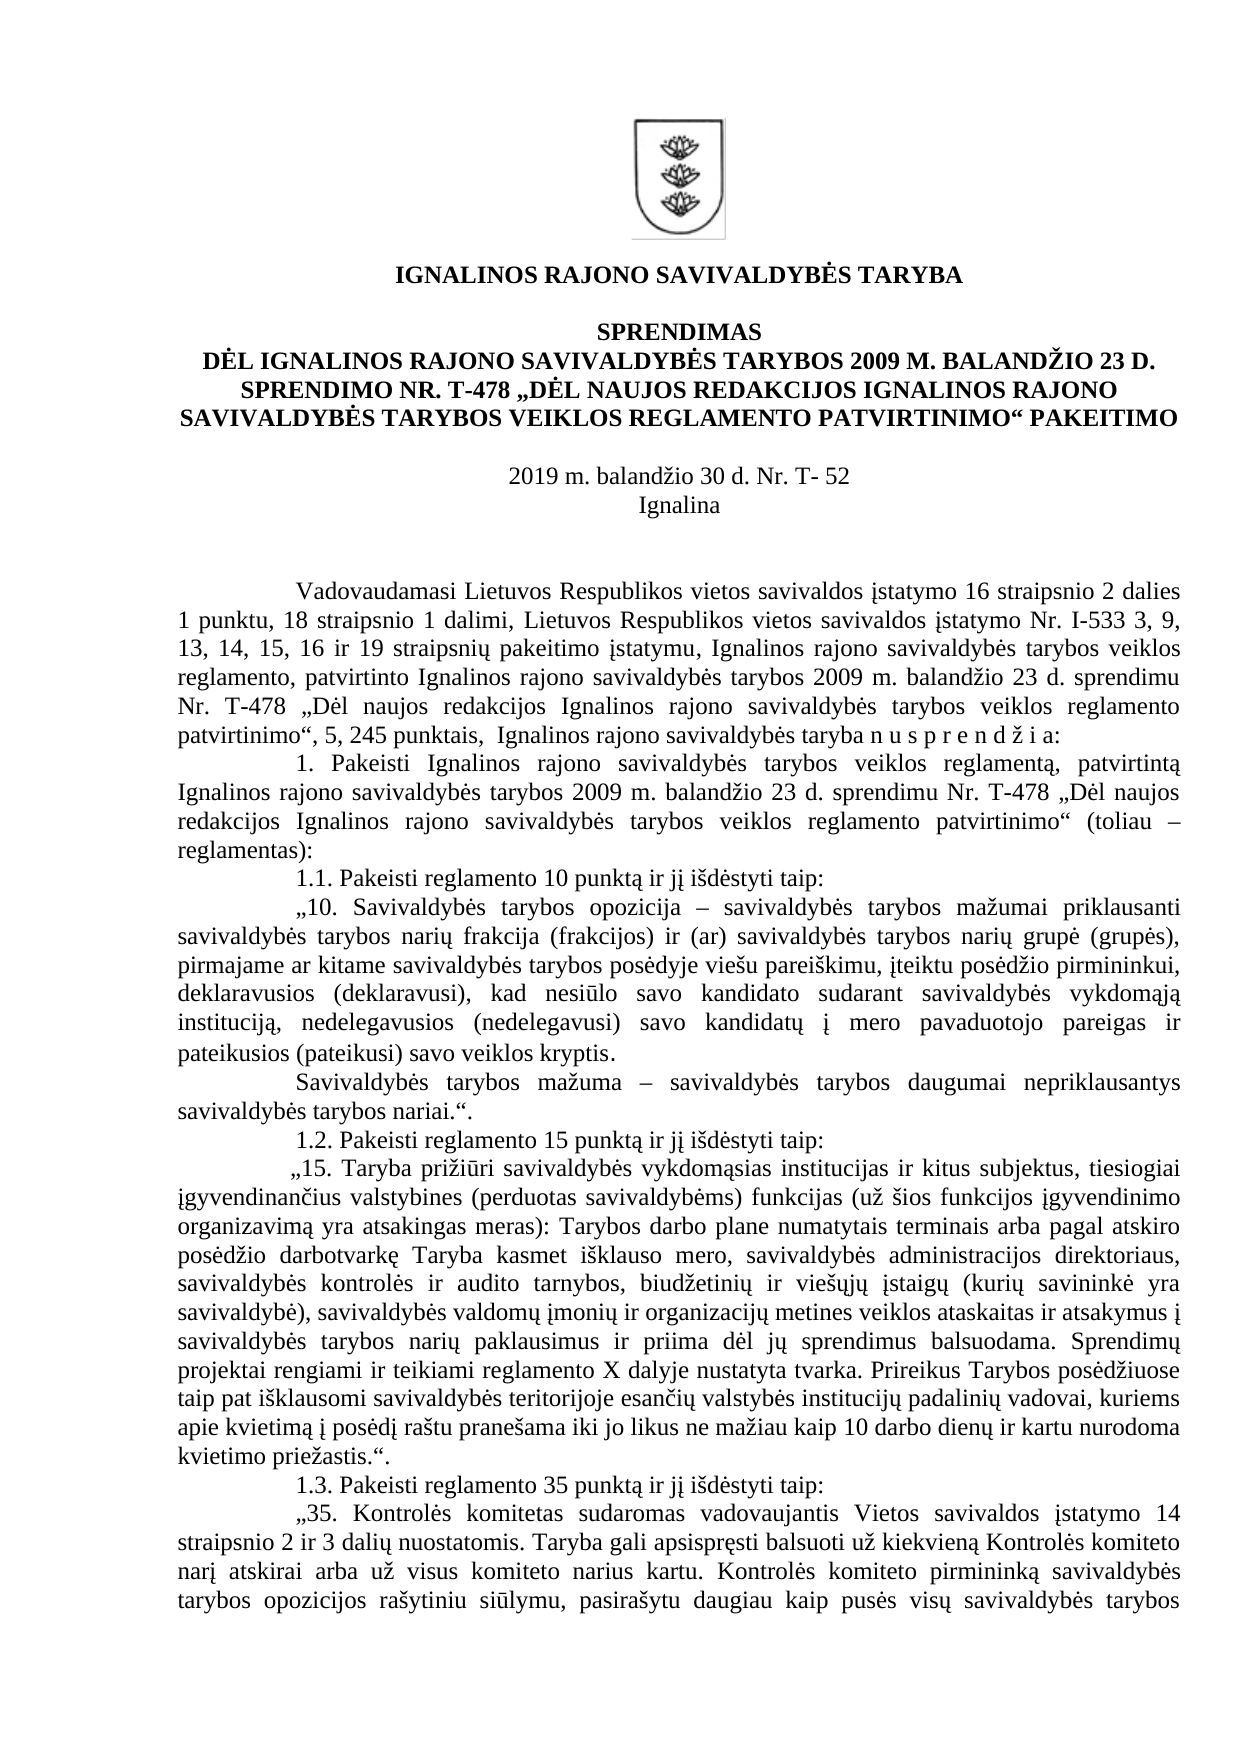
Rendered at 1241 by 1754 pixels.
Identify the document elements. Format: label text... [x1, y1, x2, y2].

text 1.2. Pakeisti reglamento 15 punktą ir jį išdėstyti taip: [177, 1125, 1181, 1153]
text „15. Taryba prižiūri savivaldybės vykdomąsias institucijas ir kitus subjektus, tiesiogiai įgyvendinančius valstybines (perduotas savivaldybėms) funkcijas (už šios funkcijos įgyvendinimo organizavimą yra atsakingas meras): Tarybos darbo plane numatytais terminais arba pagal atskiro posėdžio darbotvarkę Taryba kasmet išklauso mero, savivaldybės administracijos direktoriaus, savivaldybės kontrolės ir audito tarnybos, biudžetinių ir viešųjų įstaigų (kurių savininkė yra savivaldybė), savivaldybės valdomų įmonių ir organizacijų metines veiklos ataskaitas ir atsakymus į savivaldybės tarybos narių paklausimus ir priima dėl jų sprendimus balsuodama. Sprendimų projektai rengiami ir teikiami reglamento X dalyje nustatyta tvarka. Prireikus Tarybos posėdžiuose taip pat išklausomi savivaldybės teritorijoje esančių valstybės institucijų padalinių vadovai, kuriems apie kvietimą į posėdį raštu pranešama iki jo likus ne mažiau kaip 10 darbo dienų ir kartu nurodoma kvietimo priežastis.“. [177, 1153, 1181, 1470]
text 2019 m. balandžio 30 d. Nr. T- 52 [177, 461, 1181, 490]
text Vadovaudamasi Lietuvos Respublikos vietos savivaldos įstatymo 16 straipsnio 2 dalies 1 punktu, 18 straipsnio 1 dalimi, Lietuvos Respublikos vietos savivaldos įstatymo Nr. I-533 3, 9, 13, 14, 15, 16 ir 19 straipsnių pakeitimo įstatymu, Ignalinos rajono savivaldybės tarybos veiklos reglamento, patvirtinto Ignalinos rajono savivaldybės tarybos 2009 m. balandžio 23 d. sprendimu Nr. T-478 „Dėl naujos redakcijos Ignalinos rajono savivaldybės tarybos veiklos reglamento patvirtinimo“, 5, 245 punktais, Ignalinos rajono savivaldybės taryba n u s p r e n d ž i a: [177, 576, 1181, 748]
text DĖL IGNALINOS RAJONO SAVIVALDYBĖS TARYBOS 2009 M. BALANDŽIO 23 D. SPRENDIMO NR. T-478 „DĖL NAUJOS REDAKCIJOS IGNALINOS RAJONO SAVIVALDYBĖS TARYBOS VEIKLOS REGLAMENTO PATVIRTINIMO“ PAKEITIMO [177, 346, 1181, 432]
text Ignalina [177, 490, 1181, 518]
text 1.1. Pakeisti reglamento 10 punktą ir jį išdėstyti taip: [177, 863, 1181, 892]
text SPRENDIMAS [177, 317, 1181, 346]
text 1.3. Pakeisti reglamento 35 punktą ir jį išdėstyti taip: [177, 1470, 1181, 1498]
text „10. Savivaldybės tarybos opozicija – savivaldybės tarybos mažumai priklausanti savivaldybės tarybos narių frakcija (frakcijos) ir (ar) savivaldybės tarybos narių grupė (grupės), pirmajame ar kitame savivaldybės tarybos posėdyje viešu pareiškimu, įteiktu posėdžio pirmininkui, deklaravusios (deklaravusi), kad nesiūlo savo kandidato sudarant savivaldybės vykdomąją instituciją, nedelegavusios (nedelegavusi) savo kandidatų į mero pavaduotojo pareigas ir pateikusios (pateikusi) savo veiklos kryptis. [177, 892, 1181, 1067]
text Savivaldybės tarybos mažuma – savivaldybės tarybos daugumai nepriklausantys savivaldybės tarybos nariai.“. [177, 1067, 1181, 1125]
text „35. Kontrolės komitetas sudaromas vadovaujantis Vietos savivaldos įstatymo 14 straipsnio 2 ir 3 dalių nuostatomis. Taryba gali apsispręsti balsuoti už kiekvieną Kontrolės komiteto narį atskirai arba už visus komiteto narius kartu. Kontrolės komiteto pirmininką savivaldybės tarybos opozicijos rašytiniu siūlymu, pasirašytu daugiau kaip pusės visų savivaldybės tarybos [177, 1498, 1181, 1613]
text IGNALINOS RAJONO SAVIVALDYBĖS TARYBA [177, 260, 1181, 288]
text 1. Pakeisti Ignalinos rajono savivaldybės tarybos veiklos reglamentą, patvirtintą Ignalinos rajono savivaldybės tarybos 2009 m. balandžio 23 d. sprendimu Nr. T-478 „Dėl naujos redakcijos Ignalinos rajono savivaldybės tarybos veiklos reglamento patvirtinimo“ (toliau – reglamentas): [177, 748, 1181, 863]
